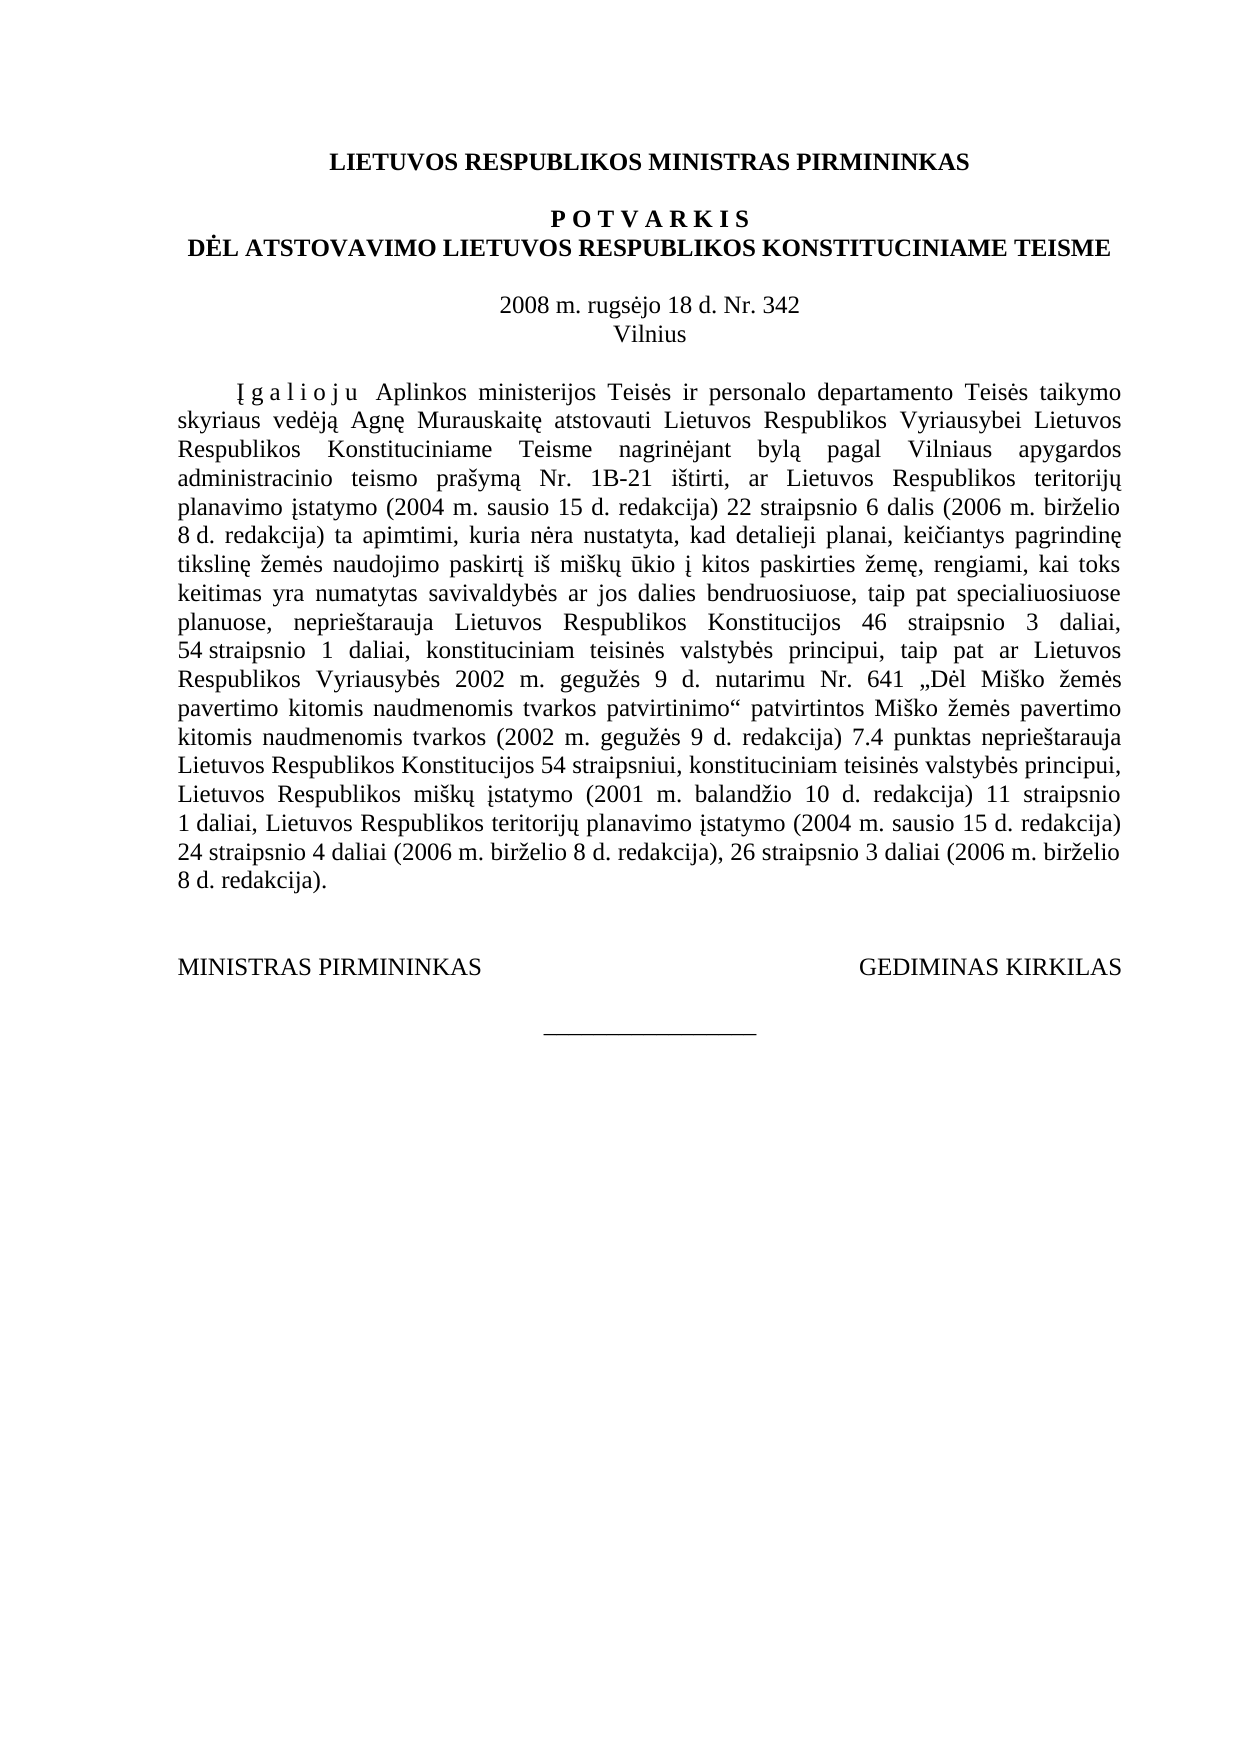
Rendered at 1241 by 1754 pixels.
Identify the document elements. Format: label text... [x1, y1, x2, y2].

text P O T V A R K I S [177, 204, 1122, 233]
text 2008 m. rugsėjo 18 d. Nr. 342 [177, 291, 1122, 319]
text Vilnius [177, 319, 1122, 348]
text MINISTRAS PIRMININKAS GEDIMINAS KIRKILAS [177, 952, 1122, 981]
text DĖL ATSTOVAVIMO LIETUVOS RESPUBLIKOS KONSTITUCINIAME TEISME [177, 233, 1122, 262]
text _________________ [177, 1009, 1122, 1038]
text LIETUVOS RESPUBLIKOS MINISTRAS PIRMININKAS [177, 147, 1122, 176]
text Įgalioju Aplinkos ministerijos Teisės ir personalo departamento Teisės taikymo skyriaus vedėją Agnę Murauskaitę atstovauti Lietuvos Respublikos Vyriausybei Lietuvos Respublikos Konstituciniame Teisme nagrinėjant bylą pagal Vilniaus apygardos administracinio teismo prašymą Nr. 1B-21 ištirti, ar Lietuvos Respublikos teritorijų planavimo įstatymo (2004 m. sausio 15 d. redakcija) 22 straipsnio 6 dalis (2006 m. birželio 8 d. redakcija) ta apimtimi, kuria nėra nustatyta, kad detalieji planai, keičiantys pagrindinę tikslinę žemės naudojimo paskirtį iš miškų ūkio į kitos paskirties žemę, rengiami, kai toks keitimas yra numatytas savivaldybės ar jos dalies bendruosiuose, taip pat specialiuosiuose planuose, neprieštarauja Lietuvos Respublikos Konstitucijos 46 straipsnio 3 daliai, 54 straipsnio 1 daliai, konstituciniam teisinės valstybės principui, taip pat ar Lietuvos Respublikos Vyriausybės 2002 m. gegužės 9 d. nutarimu Nr. 641 „Dėl Miško žemės pavertimo kitomis naudmenomis tvarkos patvirtinimo“ patvirtintos Miško žemės pavertimo kitomis naudmenomis tvarkos (2002 m. gegužės 9 d. redakcija) 7.4 punktas neprieštarauja Lietuvos Respublikos Konstitucijos 54 straipsniui, konstituciniam teisinės valstybės principui, Lietuvos Respublikos miškų įstatymo (2001 m. balandžio 10 d. redakcija) 11 straipsnio 1 daliai, Lietuvos Respublikos teritorijų planavimo įstatymo (2004 m. sausio 15 d. redakcija) 24 straipsnio 4 daliai (2006 m. birželio 8 d. redakcija), 26 straipsnio 3 daliai (2006 m. birželio 8 d. redakcija). [177, 377, 1122, 894]
